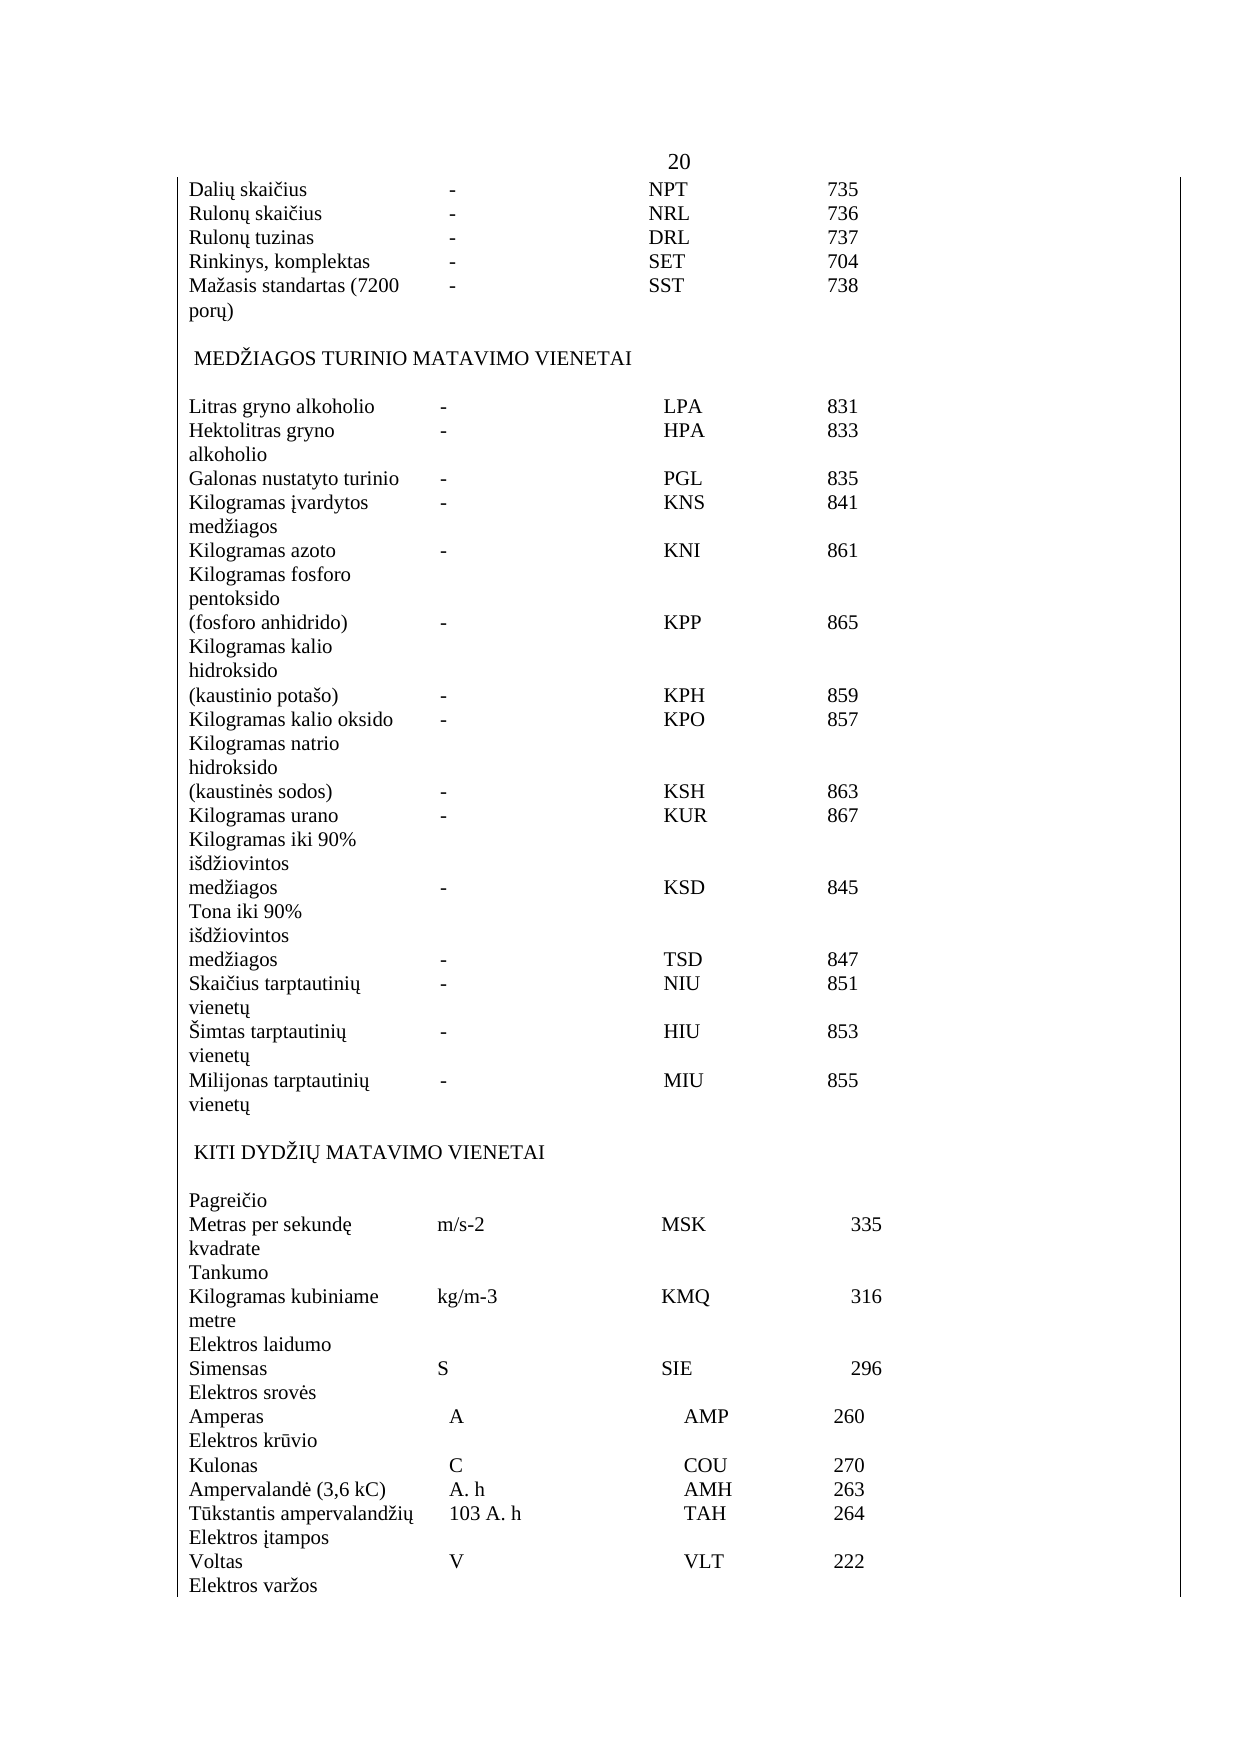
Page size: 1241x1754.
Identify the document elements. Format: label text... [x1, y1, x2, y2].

table_cell MSK [630, 1212, 821, 1260]
table_cell [821, 1573, 1180, 1597]
table_cell Kilogramas urano [178, 803, 419, 827]
table_cell 865 [803, 610, 1180, 634]
table_cell KNS [638, 490, 802, 538]
table_cell Kilogramas fosforo pentoksido [178, 562, 419, 610]
table_cell NRL [621, 201, 802, 225]
table_cell [821, 1188, 1180, 1212]
table_cell [178, 322, 1180, 346]
table_cell [803, 827, 1180, 875]
table_cell KSD [638, 875, 802, 899]
table_cell 831 [803, 394, 1180, 418]
table_cell [821, 1332, 1180, 1356]
table_cell KNI [638, 538, 802, 562]
table_cell - [419, 779, 638, 803]
table_cell 736 [803, 201, 1180, 225]
table_cell HPA [638, 418, 802, 466]
table_cell [665, 1429, 821, 1452]
table_cell [803, 899, 1180, 947]
table_cell [178, 1164, 1180, 1188]
table_cell Elektros įtampos [178, 1525, 430, 1549]
table_cell KPH [638, 683, 802, 707]
table_cell Kilogramas įvardytos medžiagos [178, 490, 419, 538]
table_cell LPA [638, 394, 802, 418]
table_cell 859 [803, 683, 1180, 707]
table_cell 855 [803, 1068, 1180, 1116]
table_cell Kilogramas azoto [178, 538, 419, 562]
table_cell [419, 562, 638, 610]
table_cell [821, 1525, 1180, 1549]
table_cell [638, 899, 802, 947]
table_cell Tankumo [178, 1260, 412, 1284]
table_cell [821, 1429, 1180, 1452]
table_cell 833 [803, 418, 1180, 466]
table_cell Ampervalandė (3,6 kC) [178, 1477, 430, 1501]
table_cell - [430, 177, 621, 201]
table_cell HIU [638, 1019, 802, 1067]
table_cell [638, 634, 802, 682]
table_cell [419, 634, 638, 682]
table_cell 845 [803, 875, 1180, 899]
table_cell Amperas [178, 1404, 430, 1428]
table_cell Tona iki 90% išdžiovintos [178, 899, 419, 947]
table_cell 737 [803, 225, 1180, 249]
table_cell - [430, 201, 621, 225]
table_cell [630, 1188, 821, 1212]
table_cell - [430, 225, 621, 249]
table_cell VLT [665, 1549, 821, 1573]
table_cell [821, 1380, 1180, 1404]
table_cell [803, 562, 1180, 610]
table_cell Pagreičio [178, 1188, 412, 1212]
table_cell Tūkstantis ampervalandžių [178, 1501, 430, 1525]
table_cell Elektros krūvio [178, 1429, 430, 1452]
table_cell 853 [803, 1019, 1180, 1067]
table_cell Galonas nustatyto turinio [178, 466, 419, 490]
table_cell m/s-2 [413, 1212, 630, 1260]
table_cell AMP [665, 1404, 821, 1428]
table_cell [638, 827, 802, 875]
table_cell - [419, 538, 638, 562]
table_cell [665, 1525, 821, 1549]
table_cell COU [665, 1453, 821, 1477]
table_cell SST [621, 274, 802, 322]
table_cell AMH [665, 1477, 821, 1501]
table_cell 270 [821, 1453, 1180, 1477]
table_cell 851 [803, 971, 1180, 1019]
table_cell [419, 731, 638, 779]
table_cell [630, 1260, 821, 1284]
table_cell Hektolitras gryno alkoholio [178, 418, 419, 466]
table_cell - [419, 610, 638, 634]
table_cell PGL [638, 466, 802, 490]
table_cell Rinkinys, komplektas [178, 249, 430, 273]
table_cell [821, 1260, 1180, 1284]
table_cell Kilogramas kubiniame metre [178, 1284, 412, 1332]
table_cell medžiagos [178, 875, 419, 899]
table_cell 103 A. h [430, 1501, 665, 1525]
table_cell TAH [665, 1501, 821, 1525]
table_cell Kilogramas iki 90% išdžiovintos [178, 827, 419, 875]
table_cell TSD [638, 947, 802, 971]
table_cell Dalių skaičius [178, 177, 430, 201]
table_cell - [419, 1019, 638, 1067]
table_cell (fosforo anhidrido) [178, 610, 419, 634]
table_cell - [419, 683, 638, 707]
table_cell Skaičius tarptautinių vienetų [178, 971, 419, 1019]
table_cell KITI DYDŽIŲ MATAVIMO VIENETAI [178, 1140, 1180, 1164]
table_cell - [419, 418, 638, 466]
table_cell 263 [821, 1477, 1180, 1501]
table_cell A [430, 1404, 665, 1428]
table_cell SIE [630, 1356, 821, 1380]
table_cell Kulonas [178, 1453, 430, 1477]
table_cell KPP [638, 610, 802, 634]
table_cell (kaustinio potašo) [178, 683, 419, 707]
table_cell NIU [638, 971, 802, 1019]
table_cell - [419, 947, 638, 971]
table_cell Elektros laidumo [178, 1332, 412, 1356]
table_cell Elektros varžos [178, 1573, 430, 1597]
table_cell KMQ [630, 1284, 821, 1332]
table_cell [430, 1429, 665, 1452]
table_cell KPO [638, 707, 802, 731]
table_cell [665, 1573, 821, 1597]
table_cell Litras gryno alkoholio [178, 394, 419, 418]
table_cell 835 [803, 466, 1180, 490]
table_cell Kilogramas natrio hidroksido [178, 731, 419, 779]
table_cell 222 [821, 1549, 1180, 1573]
table_cell [178, 1116, 1180, 1140]
table_cell 863 [803, 779, 1180, 803]
table_cell KSH [638, 779, 802, 803]
table_cell [430, 1525, 665, 1549]
table_cell kg/m-3 [413, 1284, 630, 1332]
table_cell [178, 370, 1180, 394]
table_cell [419, 899, 638, 947]
table_cell Milijonas tarptautinių vienetų [178, 1068, 419, 1116]
table_cell 316 [821, 1284, 1180, 1332]
table_cell 841 [803, 490, 1180, 538]
table_cell [413, 1332, 630, 1356]
table_cell 847 [803, 947, 1180, 971]
table_cell Šimtas tarptautinių vienetų [178, 1019, 419, 1067]
table_cell - [419, 1068, 638, 1116]
table_cell (kaustinės sodos) [178, 779, 419, 803]
table_cell MEDŽIAGOS TURINIO MATAVIMO VIENETAI [178, 346, 1180, 370]
table_cell Rulonų skaičius [178, 201, 430, 225]
table_cell - [419, 490, 638, 538]
table_cell - [430, 274, 621, 322]
table_cell 260 [821, 1404, 1180, 1428]
table_cell 704 [803, 249, 1180, 273]
table_cell DRL [621, 225, 802, 249]
table_cell - [419, 971, 638, 1019]
table_cell - [419, 394, 638, 418]
table_cell - [430, 249, 621, 273]
table_cell 861 [803, 538, 1180, 562]
table_cell Rulonų tuzinas [178, 225, 430, 249]
table_cell [413, 1188, 630, 1212]
table_cell 335 [821, 1212, 1180, 1260]
table_cell C [430, 1453, 665, 1477]
table_cell Mažasis standartas (7200 porų) [178, 274, 430, 322]
table_cell 857 [803, 707, 1180, 731]
table_cell [430, 1573, 665, 1597]
table_cell [638, 731, 802, 779]
table_cell - [419, 803, 638, 827]
table_cell Metras per sekundę kvadrate [178, 1212, 412, 1260]
table_cell [803, 634, 1180, 682]
table_cell medžiagos [178, 947, 419, 971]
table_cell S [413, 1356, 630, 1380]
table_cell 738 [803, 274, 1180, 322]
table_cell Kilogramas kalio oksido [178, 707, 419, 731]
table_cell [638, 562, 802, 610]
table_cell V [430, 1549, 665, 1573]
table_cell 296 [821, 1356, 1180, 1380]
table_cell A. h [430, 1477, 665, 1501]
table_cell 264 [821, 1501, 1180, 1525]
table_cell Voltas [178, 1549, 430, 1573]
table_cell [630, 1332, 821, 1356]
table_cell MIU [638, 1068, 802, 1116]
table_cell - [419, 875, 638, 899]
table_cell [419, 827, 638, 875]
table_cell [413, 1260, 630, 1284]
table_cell [413, 1380, 630, 1404]
table_cell - [419, 466, 638, 490]
table_cell Simensas [178, 1356, 412, 1380]
table_cell KUR [638, 803, 802, 827]
table_cell - [419, 707, 638, 731]
table_cell [630, 1380, 821, 1404]
table_cell Kilogramas kalio hidroksido [178, 634, 419, 682]
table_cell SET [621, 249, 802, 273]
table_cell 867 [803, 803, 1180, 827]
table_cell 735 [803, 177, 1180, 201]
table_cell Elektros srovės [178, 1380, 412, 1404]
table_cell NPT [621, 177, 802, 201]
table_cell [803, 731, 1180, 779]
